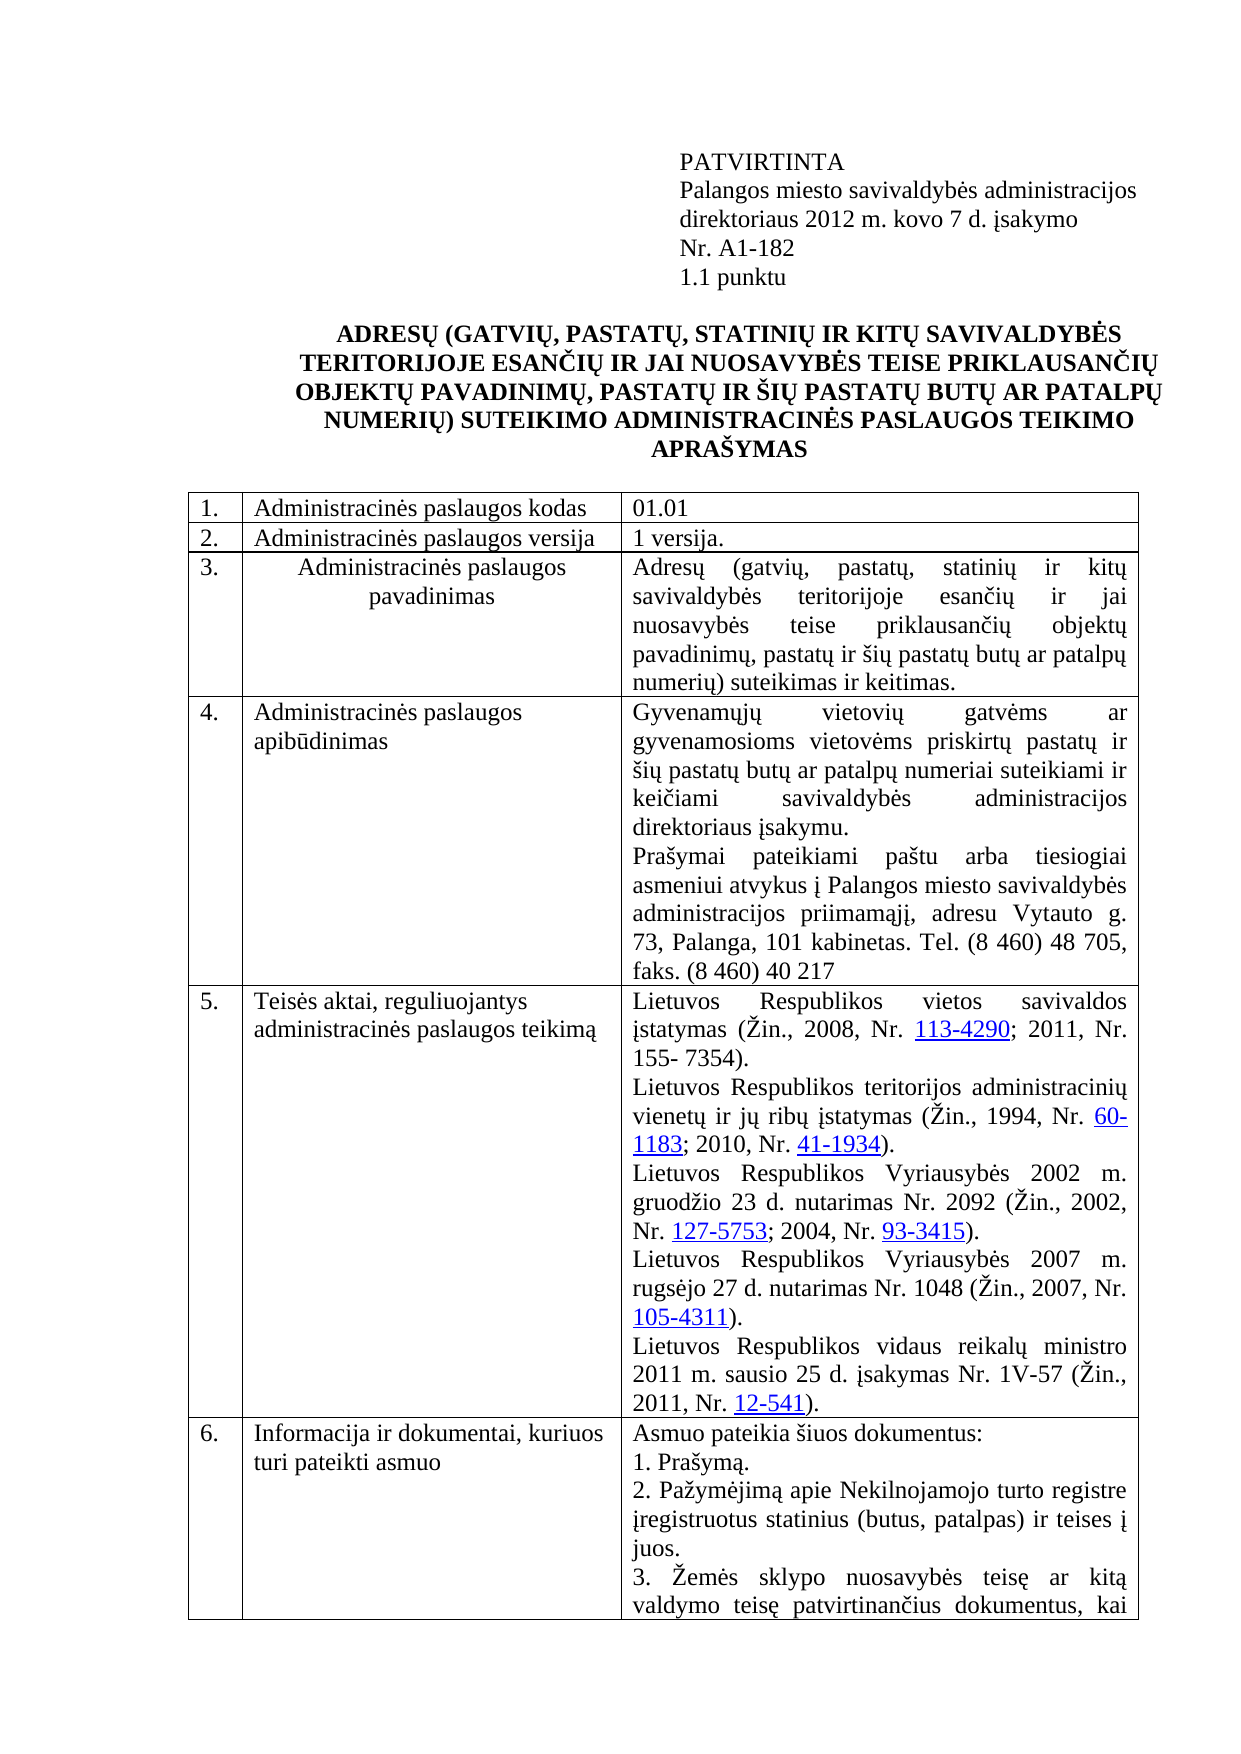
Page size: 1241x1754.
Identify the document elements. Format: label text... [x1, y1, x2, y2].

table_cell Administracinės paslaugos pavadinimas [243, 553, 621, 696]
table_cell Adresų (gatvių, pastatų, statinių ir kitų savivaldybės teritorijoje esančių ir jai nuosavybės teise priklausančių objektų pavadinimų, pastatų ir šių pastatų butų ar patalpų numerių) suteikimas ir keitimas. [622, 553, 1138, 696]
table_cell 6. [189, 1418, 242, 1619]
table_cell 2. [189, 523, 242, 551]
table_cell 4. [189, 697, 242, 985]
table_cell Asmuo pateikia šiuos dokumentus: 1. Prašymą. 2. Pažymėjimą apie Nekilnojamojo turto registre įregistruotus statinius (butus, patalpas) ir teises į juos. 3. Žemės sklypo nuosavybės teisę ar kitą valdymo teisę patvirtinančius dokumentus, kai [622, 1418, 1138, 1619]
table_cell 1 versija. [622, 523, 1138, 551]
table_cell Informacija ir dokumentai, kuriuos turi pateikti asmuo [243, 1418, 621, 1619]
text Nr. A1-182 [277, 233, 1181, 262]
table_cell 3. [189, 553, 242, 696]
table_cell Lietuvos Respublikos vietos savivaldos įstatymas (Žin., 2008, Nr. 113-4290; 2011, Nr. 155- 7354). Lietuvos Respublikos teritorijos administracinių vienetų ir jų ribų įstatymas (Žin., 1994, Nr. 60-1183; 2010, Nr. 41-1934). Lietuvos Respublikos Vyriausybės 2002 m. gruodžio 23 d. nutarimas Nr. 2092 (Žin., 2002, Nr. 127-5753; 2004, Nr. 93-3415). Lietuvos Respublikos Vyriausybės 2007 m. rugsėjo 27 d. nutarimas Nr. 1048 (Žin., 2007, Nr. 105-4311). Lietuvos Respublikos vidaus reikalų ministro 2011 m. sausio 25 d. įsakymas Nr. 1V-57 (Žin., 2011, Nr. 12-541). [622, 986, 1138, 1417]
text PATVIRTINTA [177, 147, 1181, 176]
table_cell Gyvenamųjų vietovių gatvėms ar gyvenamosioms vietovėms priskirtų pastatų ir šių pastatų butų ar patalpų numeriai suteikiami ir keičiami savivaldybės administracijos direktoriaus įsakymu. Prašymai pateikiami paštu arba tiesiogiai asmeniui atvykus į Palangos miesto savivaldybės administracijos priimamąjį, adresu Vytauto g. 73, Palanga, 101 kabinetas. Tel. (8 460) 48 705, faks. (8 460) 40 217 [622, 697, 1138, 985]
table_header Administracinės paslaugos kodas [243, 493, 621, 522]
table_header 1. [189, 493, 242, 522]
table_header 01.01 [622, 493, 1138, 522]
table_cell Administracinės paslaugos apibūdinimas [243, 697, 621, 985]
table_cell Administracinės paslaugos versija [243, 523, 621, 551]
table_cell Teisės aktai, reguliuojantys administracinės paslaugos teikimą [243, 986, 621, 1417]
text Palangos miesto savivaldybės administracijos [277, 176, 1181, 204]
text 1.1 punktu [277, 262, 1181, 291]
text Adresų (gatvių, pastatų, statinių ir kitų savivaldybės teritorijoje esančių ir jai nuosavybės teise priklausančių objektų pavadinimų, pastatų ir šių pastatų butų ar patalpų numerių) suteikimo ADMINISTRACINĖS PASLAUGOS TEIKIMO APRAŠYMAS [277, 319, 1181, 463]
text direktoriaus 2012 m. kovo 7 d. įsakymo [277, 204, 1181, 233]
table_cell 5. [189, 986, 242, 1417]
